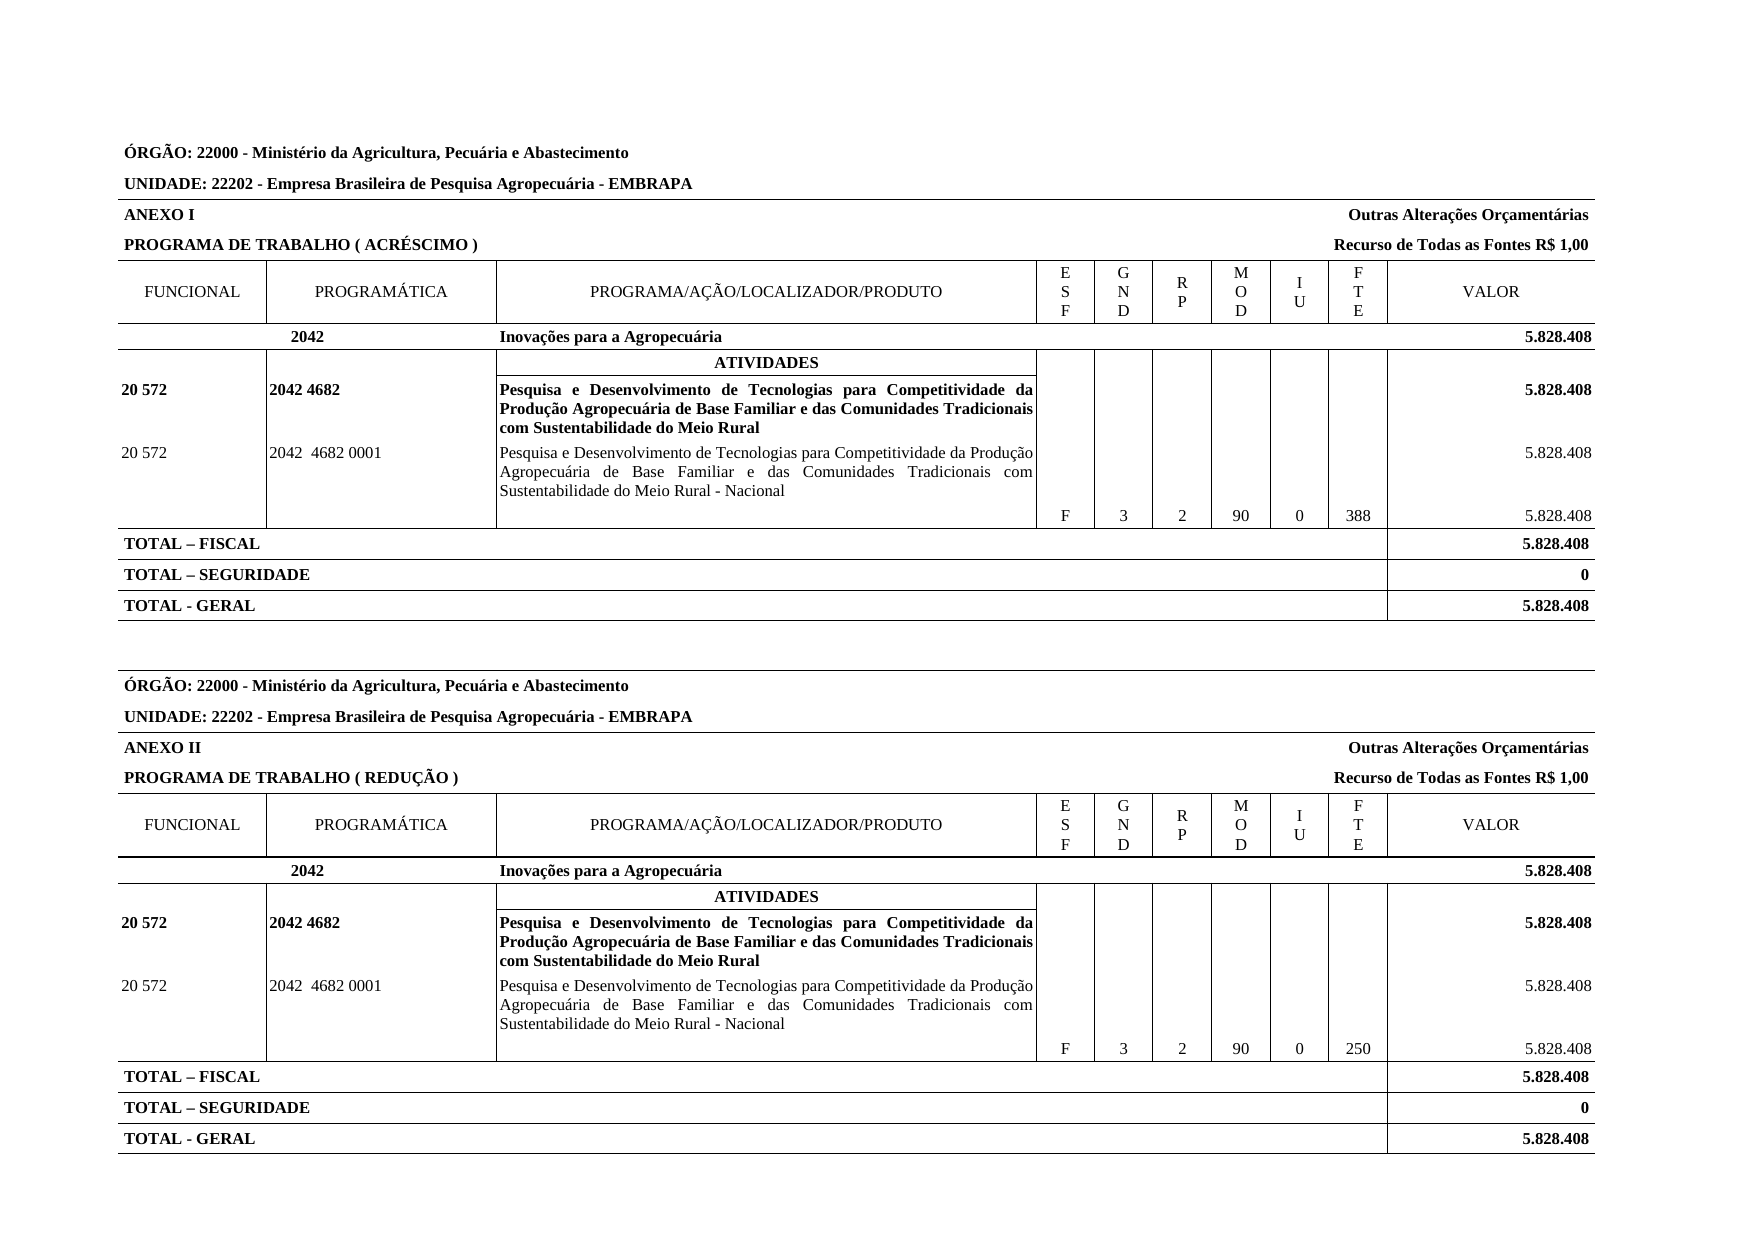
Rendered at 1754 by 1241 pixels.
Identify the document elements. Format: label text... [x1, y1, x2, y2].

table_cell E S F [1037, 794, 1094, 856]
table_cell [1388, 884, 1594, 908]
table_cell [1153, 884, 1211, 908]
table_cell Inovações para a Agropecuária [496, 324, 1387, 349]
table_cell [1036, 168, 1594, 198]
table_cell [267, 503, 496, 528]
table_cell R P [1153, 794, 1211, 856]
table_cell 20 572 [118, 973, 266, 1036]
table_cell [1036, 701, 1594, 732]
table_cell 2042 4682 0001 [267, 973, 496, 1036]
table_cell Outras Alterações Orçamentárias [1036, 200, 1594, 229]
table_cell M O D [1212, 794, 1270, 856]
table_cell 5.828.408 [1388, 858, 1594, 882]
table_cell I U [1271, 794, 1328, 856]
table_cell Recurso de Todas as Fontes R$ 1,00 [1036, 762, 1594, 793]
table_cell 2 [1153, 503, 1211, 528]
table_cell 5.828.408 [1388, 324, 1594, 349]
table_cell [1037, 350, 1094, 375]
table_cell PROGRAMA DE TRABALHO ( ACRÉSCIMO ) [118, 229, 1036, 260]
table_cell 0 [1388, 560, 1594, 589]
table_cell Pesquisa e Desenvolvimento de Tecnologias para Competitividade da Produção Agropecuária de Base Familiar e das Comunidades Tradicionais com Sustentabilidade do Meio Rural [497, 910, 1036, 973]
table_cell PROGRAMA/AÇÃO/LOCALIZADOR/PRODUTO [497, 261, 1036, 323]
table_cell FUNCIONAL [118, 794, 266, 856]
table_cell Pesquisa e Desenvolvimento de Tecnologias para Competitividade da Produção Agropecuária de Base Familiar e das Comunidades Tradicionais com Sustentabilidade do Meio Rural - Nacional [497, 973, 1036, 1036]
table_cell UNIDADE: 22202 - Empresa Brasileira de Pesquisa Agropecuária - EMBRAPA [118, 701, 1036, 732]
table_cell PROGRAMÁTICA [267, 794, 496, 856]
table_cell 0 [1271, 503, 1328, 528]
table_cell [1095, 884, 1152, 908]
table_cell 3 [1095, 1036, 1152, 1061]
table_cell 388 [1329, 503, 1387, 528]
table_cell [1271, 973, 1328, 1036]
table_cell 2042 4682 [267, 375, 496, 440]
table_cell [118, 621, 1387, 670]
table_cell F [1037, 1036, 1094, 1061]
table_cell [1388, 350, 1594, 375]
table_cell TOTAL – SEGURIDADE [118, 1093, 1387, 1123]
table_cell TOTAL – FISCAL [118, 529, 1387, 559]
table_cell TOTAL – FISCAL [118, 1062, 1387, 1092]
table_cell [118, 350, 266, 375]
table_cell 20 572 [118, 909, 266, 973]
table_cell 5.828.408 [1388, 909, 1594, 973]
table_cell [118, 503, 266, 528]
table_cell ANEXO I [118, 200, 1036, 229]
table_cell FUNCIONAL [118, 261, 266, 323]
table_cell 90 [1212, 1036, 1270, 1061]
table_cell [1271, 375, 1328, 440]
table_cell 5.828.408 [1388, 1036, 1594, 1061]
table_cell F T E [1329, 794, 1387, 856]
table_cell VALOR [1388, 261, 1594, 323]
table_cell [1037, 909, 1094, 973]
table_cell M O D [1212, 261, 1270, 323]
table_cell TOTAL - GERAL [118, 591, 1387, 620]
table_cell [1095, 973, 1152, 1036]
table_cell ANEXO II [118, 733, 1036, 762]
table_cell [497, 503, 1036, 528]
table_cell UNIDADE: 22202 - Empresa Brasileira de Pesquisa Agropecuária - EMBRAPA [118, 168, 1036, 198]
table_cell [1271, 909, 1328, 973]
table_cell Outras Alterações Orçamentárias [1036, 733, 1594, 762]
table_cell 3 [1095, 503, 1152, 528]
table_cell 5.828.408 [1388, 973, 1594, 1036]
table_cell ÓRGÃO: 22000 - Ministério da Agricultura, Pecuária e Abastecimento [118, 671, 1594, 701]
table_cell 0 [1271, 1036, 1328, 1061]
table_cell PROGRAMA/AÇÃO/LOCALIZADOR/PRODUTO [497, 794, 1036, 856]
table_cell TOTAL – SEGURIDADE [118, 560, 1387, 589]
table_cell 0 [1388, 1093, 1594, 1123]
table_cell F [1037, 503, 1094, 528]
table_cell [267, 1036, 496, 1061]
table_cell [1037, 440, 1094, 503]
table_cell [1095, 350, 1152, 375]
table_cell 250 [1329, 1036, 1387, 1061]
table_cell [267, 350, 496, 375]
table_cell [1037, 884, 1094, 908]
table_cell [1271, 884, 1328, 908]
table_cell VALOR [1388, 794, 1594, 856]
table_cell [1212, 884, 1270, 908]
table_cell [1153, 350, 1211, 375]
table_cell [267, 884, 496, 908]
table_cell G N D [1095, 794, 1152, 856]
table_cell [1271, 440, 1328, 503]
table_cell 2042 [118, 324, 496, 349]
table_cell [1329, 909, 1387, 973]
table_cell 2 [1153, 1036, 1211, 1061]
table_cell 5.828.408 [1388, 440, 1594, 503]
table_cell Atividades [497, 884, 1036, 908]
table_cell 5.828.408 [1388, 591, 1594, 620]
table_cell [1212, 973, 1270, 1036]
table_cell [1329, 440, 1387, 503]
table_cell [1153, 973, 1211, 1036]
table_cell I U [1271, 261, 1328, 323]
table_cell PROGRAMÁTICA [267, 261, 496, 323]
table_cell Pesquisa e Desenvolvimento de Tecnologias para Competitividade da Produção Agropecuária de Base Familiar e das Comunidades Tradicionais com Sustentabilidade do Meio Rural - Nacional [497, 440, 1036, 503]
table_cell [1037, 973, 1094, 1036]
table_cell 90 [1212, 503, 1270, 528]
table_cell 2042 4682 [267, 909, 496, 973]
table_cell [1212, 909, 1270, 973]
table_cell 5.828.408 [1388, 1124, 1594, 1153]
table_cell 5.828.408 [1388, 503, 1594, 528]
table_cell [497, 1036, 1036, 1061]
table_cell E S F [1037, 261, 1094, 323]
table_cell TOTAL - GERAL [118, 1124, 1387, 1153]
table_cell [1095, 440, 1152, 503]
table_cell [1271, 350, 1328, 375]
table_cell [1329, 375, 1387, 440]
table_cell [1388, 621, 1594, 670]
table_cell [1212, 375, 1270, 440]
table_cell [118, 1036, 266, 1061]
table_cell [1153, 375, 1211, 440]
table_cell 5.828.408 [1388, 1062, 1594, 1092]
table_cell [1329, 973, 1387, 1036]
table_cell [1212, 350, 1270, 375]
table_cell [1153, 440, 1211, 503]
table_cell 5.828.408 [1388, 529, 1594, 559]
table_cell Pesquisa e Desenvolvimento de Tecnologias para Competitividade da Produção Agropecuária de Base Familiar e das Comunidades Tradicionais com Sustentabilidade do Meio Rural [497, 376, 1036, 440]
table_cell R P [1153, 261, 1211, 323]
table_cell 20 572 [118, 440, 266, 503]
table_cell Atividades [497, 350, 1036, 375]
table_cell [1212, 440, 1270, 503]
table_cell F T E [1329, 261, 1387, 323]
table_cell 2042 [118, 858, 496, 882]
table_cell [1329, 350, 1387, 375]
table_header ÓRGÃO: 22000 - Ministério da Agricultura, Pecuária e Abastecimento [118, 137, 1594, 168]
table_cell G N D [1095, 261, 1152, 323]
table_cell [1153, 909, 1211, 973]
table_cell 2042 4682 0001 [267, 440, 496, 503]
table_cell [1095, 909, 1152, 973]
table_cell [1329, 884, 1387, 908]
table_cell Inovações para a Agropecuária [496, 858, 1387, 882]
table_cell [1037, 375, 1094, 440]
table_cell [1095, 375, 1152, 440]
table_cell [118, 884, 266, 908]
table_cell PROGRAMA DE TRABALHO ( REDUÇÃO ) [118, 762, 1036, 793]
table_cell 5.828.408 [1388, 375, 1594, 440]
table_cell Recurso de Todas as Fontes R$ 1,00 [1036, 229, 1594, 260]
table_cell 20 572 [118, 375, 266, 440]
